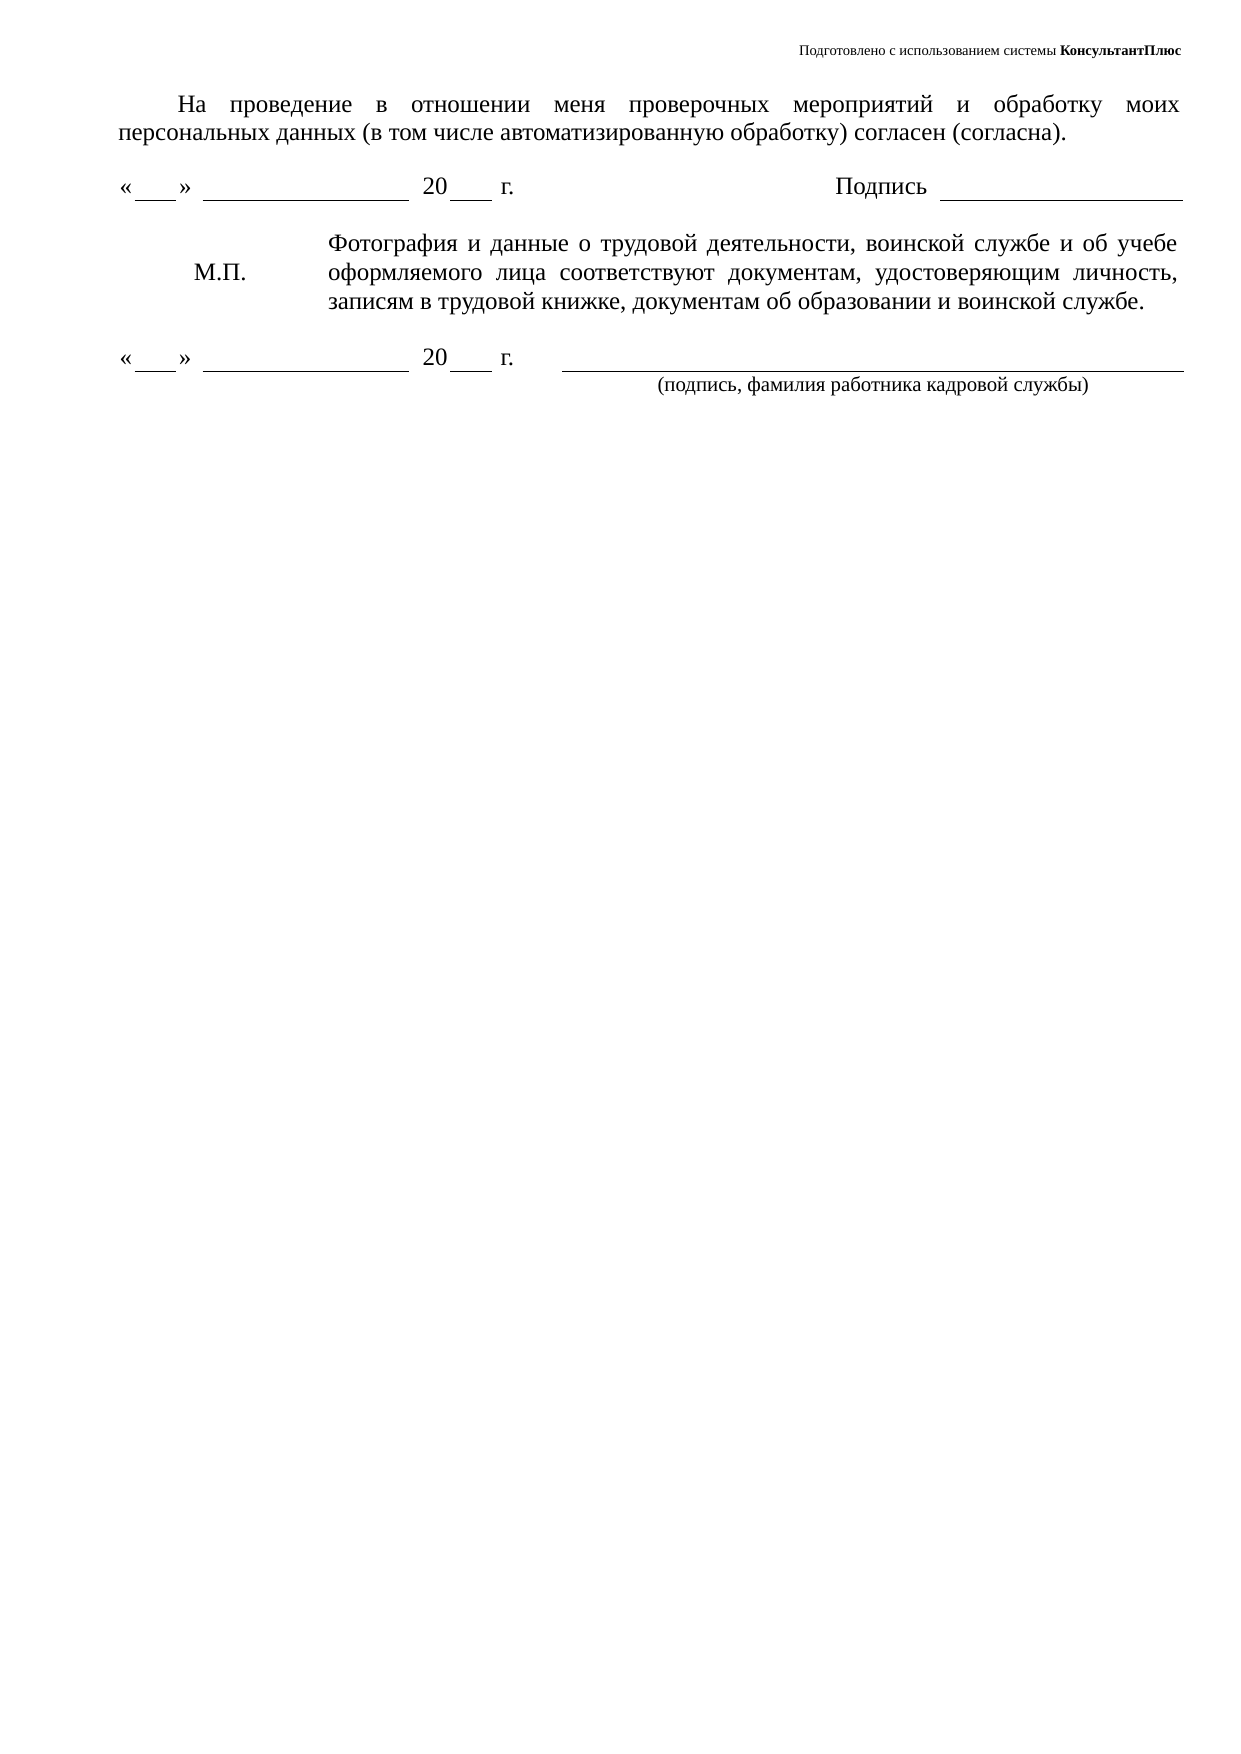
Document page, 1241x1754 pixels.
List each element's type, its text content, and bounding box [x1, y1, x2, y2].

table_header « [115, 342, 134, 371]
table_header г. [492, 342, 562, 371]
table_header [203, 171, 409, 200]
table_header [940, 171, 1183, 200]
table_header [450, 342, 492, 371]
table_header » [176, 171, 202, 200]
table_cell [135, 372, 176, 396]
table_cell [203, 372, 409, 396]
text На проведение в отношении меня проверочных мероприятий и обработку моих персональных данных (в том числе автоматизированную обработку) согласен (согласна). [118, 89, 1181, 146]
table_header М.П. [115, 228, 325, 314]
table_cell [492, 371, 562, 396]
table_cell [409, 371, 450, 396]
table_cell [450, 372, 492, 396]
table_cell [115, 371, 134, 396]
table_header [135, 342, 176, 371]
table_header [203, 342, 409, 371]
table_header Фотография и данные о трудовой деятельности, воинской службе и об учебе оформляемого лица соответствуют документам, удостоверяющим личность, записям в трудовой книжке, документам об образовании и воинской службе. [325, 228, 1181, 314]
table_header 20 [409, 342, 450, 371]
table_cell (подпись, фамилия работника кадровой службы) [562, 372, 1184, 396]
table_header [757, 342, 1184, 371]
table_header « [115, 171, 134, 200]
table_header [450, 171, 492, 200]
table_header г. Подпись [492, 171, 940, 200]
table_cell [176, 371, 202, 396]
table_header [135, 171, 176, 200]
table_header [562, 342, 757, 371]
table_header » [176, 342, 202, 371]
table_header 20 [409, 171, 450, 200]
